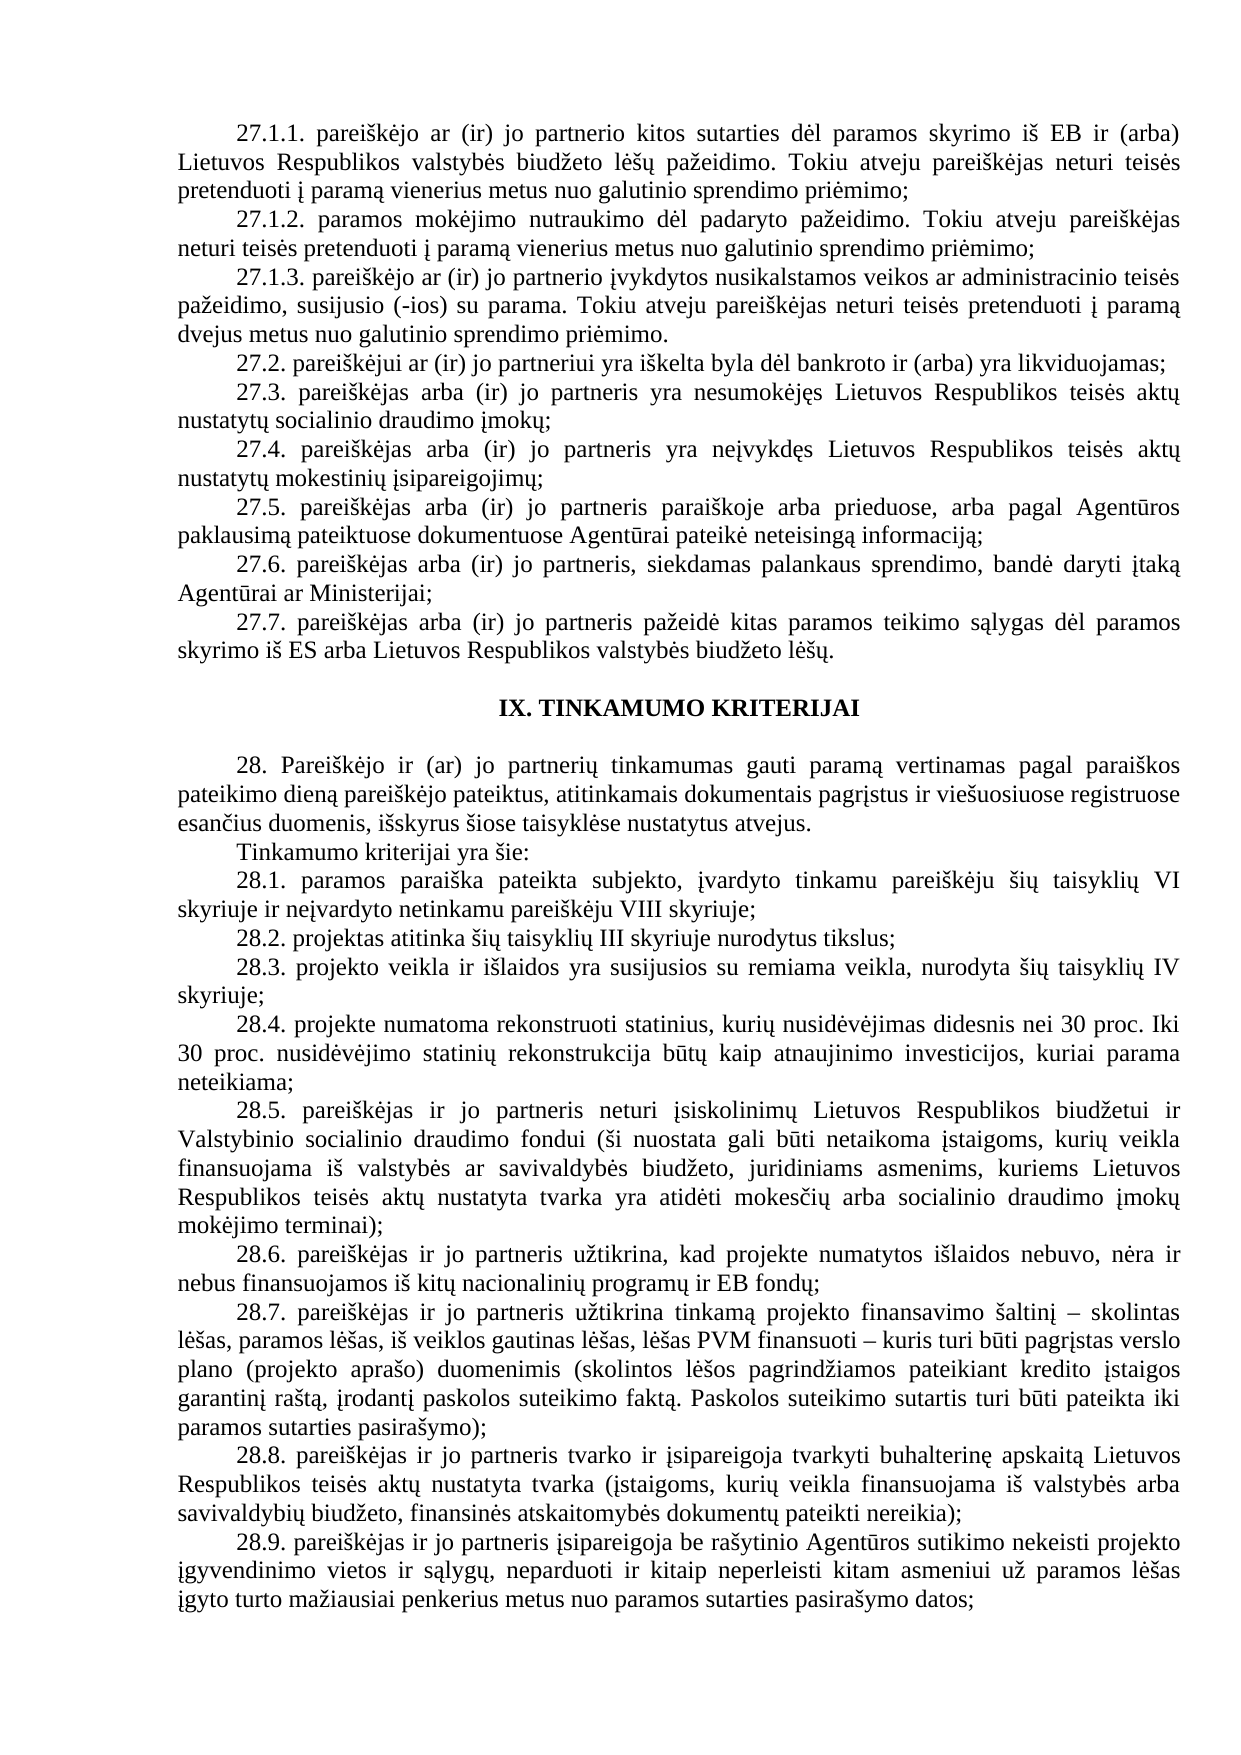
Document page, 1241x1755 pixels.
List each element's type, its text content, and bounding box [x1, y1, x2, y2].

text 28.4. projekte numatoma rekonstruoti statinius, kurių nusidėvėjimas didesnis nei 30 proc. Iki 30 proc. nusidėvėjimo statinių rekonstrukcija būtų kaip atnaujinimo investicijos, kuriai parama neteikiama; [177, 1009, 1181, 1096]
text 28.7. pareiškėjas ir jo partneris užtikrina tinkamą projekto finansavimo šaltinį – skolintas lėšas, paramos lėšas, iš veiklos gautinas lėšas, lėšas PVM finansuoti – kuris turi būti pagrįstas verslo plano (projekto aprašo) duomenimis (skolintos lėšos pagrindžiamos pateikiant kredito įstaigos garantinį raštą, įrodantį paskolos suteikimo faktą. Paskolos suteikimo sutartis turi būti pateikta iki paramos sutarties pasirašymo); [177, 1297, 1181, 1441]
text 28.9. pareiškėjas ir jo partneris įsipareigoja be rašytinio Agentūros sutikimo nekeisti projekto įgyvendinimo vietos ir sąlygų, neparduoti ir kitaip neperleisti kitam asmeniui už paramos lėšas įgyto turto mažiausiai penkerius metus nuo paramos sutarties pasirašymo datos; [177, 1527, 1181, 1613]
text 27.3. pareiškėjas arba (ir) jo partneris yra nesumokėjęs Lietuvos Respublikos teisės aktų nustatytų socialinio draudimo įmokų; [177, 377, 1181, 434]
text 28.1. paramos paraiška pateikta subjekto, įvardyto tinkamu pareiškėju šių taisyklių VI skyriuje ir neįvardyto netinkamu pareiškėju VIII skyriuje; [177, 866, 1181, 923]
text IX. TINKAMUMO KRITERIJAI [177, 693, 1181, 722]
text 27.5. pareiškėjas arba (ir) jo partneris paraiškoje arba prieduose, arba pagal Agentūros paklausimą pateiktuose dokumentuose Agentūrai pateikė neteisingą informaciją; [177, 492, 1181, 549]
text 27.2. pareiškėjui ar (ir) jo partneriui yra iškelta byla dėl bankroto ir (arba) yra likviduojamas; [177, 348, 1181, 377]
text 27.6. pareiškėjas arba (ir) jo partneris, siekdamas palankaus sprendimo, bandė daryti įtaką Agentūrai ar Ministerijai; [177, 549, 1181, 607]
text 27.7. pareiškėjas arba (ir) jo partneris pažeidė kitas paramos teikimo sąlygas dėl paramos skyrimo iš ES arba Lietuvos Respublikos valstybės biudžeto lėšų. [177, 607, 1181, 664]
text 27.1.3. pareiškėjo ar (ir) jo partnerio įvykdytos nusikalstamos veikos ar administracinio teisės pažeidimo, susijusio (-ios) su parama. Tokiu atveju pareiškėjas neturi teisės pretenduoti į paramą dvejus metus nuo galutinio sprendimo priėmimo. [177, 262, 1181, 348]
text 28.2. projektas atitinka šių taisyklių III skyriuje nurodytus tikslus; [177, 923, 1181, 952]
text 27.1.1. pareiškėjo ar (ir) jo partnerio kitos sutarties dėl paramos skyrimo iš EB ir (arba) Lietuvos Respublikos valstybės biudžeto lėšų pažeidimo. Tokiu atveju pareiškėjas neturi teisės pretenduoti į paramą vienerius metus nuo galutinio sprendimo priėmimo; [177, 118, 1181, 204]
text 28.3. projekto veikla ir išlaidos yra susijusios su remiama veikla, nurodyta šių taisyklių IV skyriuje; [177, 952, 1181, 1009]
text 28. Pareiškėjo ir (ar) jo partnerių tinkamumas gauti paramą vertinamas pagal paraiškos pateikimo dieną pareiškėjo pateiktus, atitinkamais dokumentais pagrįstus ir viešuosiuose registruose esančius duomenis, išskyrus šiose taisyklėse nustatytus atvejus. [177, 751, 1181, 837]
text 28.6. pareiškėjas ir jo partneris užtikrina, kad projekte numatytos išlaidos nebuvo, nėra ir nebus finansuojamos iš kitų nacionalinių programų ir EB fondų; [177, 1239, 1181, 1297]
text 27.4. pareiškėjas arba (ir) jo partneris yra neįvykdęs Lietuvos Respublikos teisės aktų nustatytų mokestinių įsipareigojimų; [177, 434, 1181, 492]
text Tinkamumo kriterijai yra šie: [177, 837, 1181, 866]
text 28.8. pareiškėjas ir jo partneris tvarko ir įsipareigoja tvarkyti buhalterinę apskaitą Lietuvos Respublikos teisės aktų nustatyta tvarka (įstaigoms, kurių veikla finansuojama iš valstybės arba savivaldybių biudžeto, finansinės atskaitomybės dokumentų pateikti nereikia); [177, 1441, 1181, 1527]
text 27.1.2. paramos mokėjimo nutraukimo dėl padaryto pažeidimo. Tokiu atveju pareiškėjas neturi teisės pretenduoti į paramą vienerius metus nuo galutinio sprendimo priėmimo; [177, 204, 1181, 262]
text 28.5. pareiškėjas ir jo partneris neturi įsiskolinimų Lietuvos Respublikos biudžetui ir Valstybinio socialinio draudimo fondui (ši nuostata gali būti netaikoma įstaigoms, kurių veikla finansuojama iš valstybės ar savivaldybės biudžeto, juridiniams asmenims, kuriems Lietuvos Respublikos teisės aktų nustatyta tvarka yra atidėti mokesčių arba socialinio draudimo įmokų mokėjimo terminai); [177, 1096, 1181, 1239]
